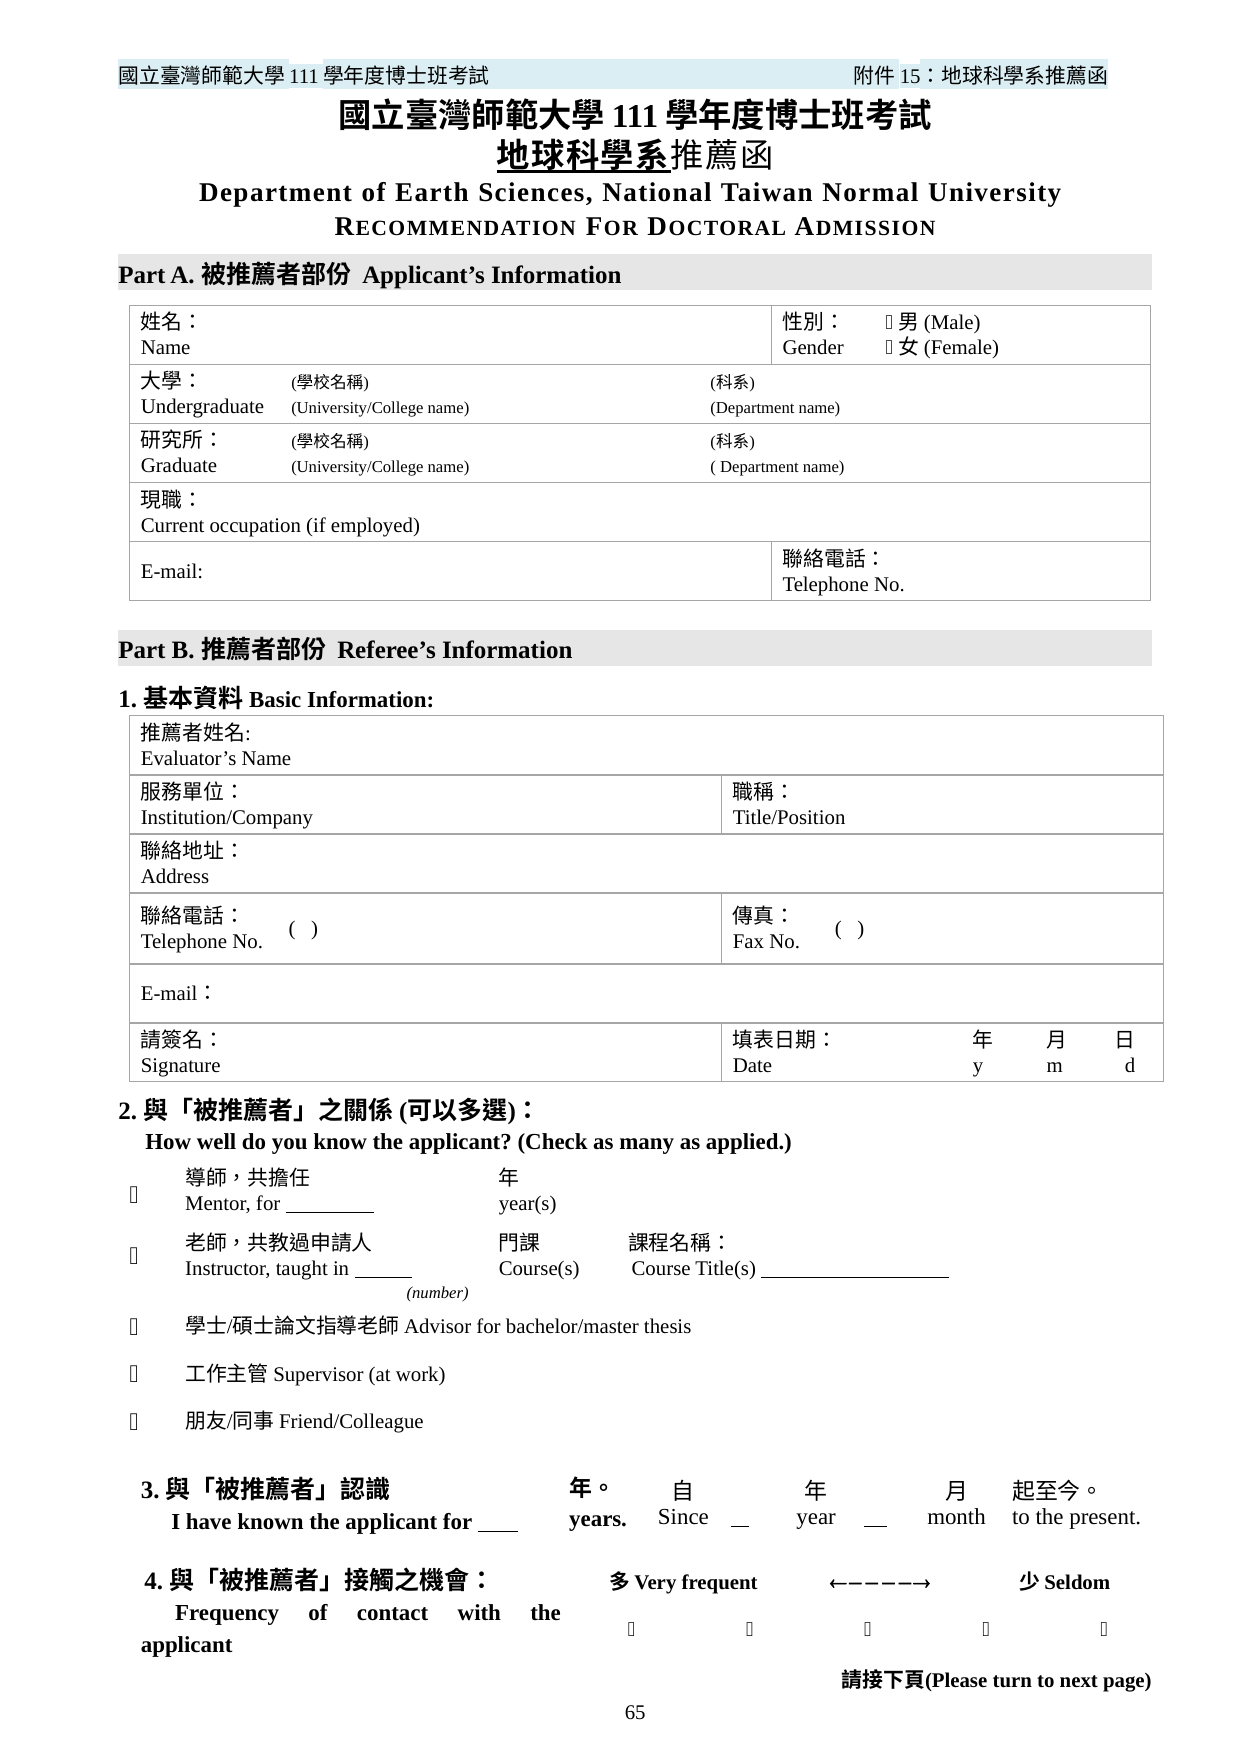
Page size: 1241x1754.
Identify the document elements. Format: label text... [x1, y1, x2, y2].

table_cell 大學： Undergraduate [130, 365, 280, 423]
table_cell  [118, 1397, 174, 1444]
table_cell [118, 1285, 174, 1303]
table_cell 門課 Course(s) [484, 1226, 617, 1285]
table_header [720, 1473, 779, 1536]
table_header 年 year(s) [484, 1155, 617, 1226]
text Part A. 被推薦者部份 Applicant’s Information [118, 254, 1152, 290]
table_header 年。 years. [558, 1473, 646, 1536]
table_header 3. 與「被推薦者」認識 I have known the applicant for [129, 1473, 558, 1536]
text Part B. 推薦者部份 Referee’s Information [118, 630, 1152, 666]
table_cell [327, 1024, 721, 1081]
table_cell E-mail： [130, 965, 327, 1022]
table_cell [918, 542, 1150, 600]
table_cell  [809, 1596, 927, 1658]
table_cell Frequency of contact with the applicant [129, 1596, 572, 1658]
table_cell [859, 776, 1163, 833]
table_cell 年 月 日 y m d [899, 1024, 1163, 1081]
text 1. 基本資料 Basic Information: [118, 679, 1152, 715]
table_cell [617, 1397, 749, 1444]
table_cell [750, 1285, 1152, 1303]
table_header [280, 306, 771, 364]
table_cell 請簽名： Signature [130, 1024, 327, 1081]
table_header [750, 1155, 1152, 1226]
table_cell [750, 1397, 1152, 1444]
table_cell 工作主管 Supervisor (at work) [174, 1350, 617, 1397]
table_cell  [927, 1596, 1045, 1658]
table_cell  [118, 1303, 174, 1350]
table_header  男 (Male)  女 (Female) [874, 306, 1150, 364]
table_cell [617, 1285, 749, 1303]
table_cell 服務單位： Institution/Company [130, 776, 327, 833]
table_cell 研究所： Graduate [130, 424, 280, 482]
text 地球科學系推薦函 [118, 137, 1152, 175]
table_header [617, 1155, 749, 1226]
table_cell [327, 835, 1163, 892]
table_header [327, 716, 1163, 774]
table_cell 課程名稱： Course Title(s) [617, 1226, 1152, 1285]
table_cell [484, 1285, 617, 1303]
table_cell  [1045, 1596, 1163, 1658]
table_cell [438, 483, 1150, 541]
table_cell 聯絡電話： Telephone No. [772, 542, 918, 600]
table_header [853, 1473, 912, 1536]
text 2. 與「被推薦者」之關係 (可以多選)： [118, 1094, 1152, 1126]
table_cell 現職： Current occupation (if employed) [130, 483, 437, 541]
table_cell  [118, 1226, 174, 1285]
table_cell (學校名稱) (University/College name) [280, 424, 699, 482]
table_header 多Very frequent [573, 1565, 794, 1596]
table_cell (學校名稱) (University/College name) [280, 365, 699, 423]
table_cell  [573, 1596, 691, 1658]
text 請接下頁(Please turn to next page) [118, 1663, 1152, 1693]
table_cell 朋友/同事 Friend/Colleague [174, 1397, 617, 1444]
text Department of Earth Sciences, National Taiwan Normal University [118, 175, 1152, 208]
table_header  [118, 1155, 174, 1226]
table_cell 傳真： Fax No. [722, 894, 823, 963]
table_header 性別： Gender [772, 306, 874, 364]
table_header  [794, 1565, 966, 1596]
table_cell 聯絡電話： Telephone No. [130, 894, 277, 963]
table_header 自Since [646, 1473, 720, 1536]
table_cell [327, 776, 721, 833]
table_cell 聯絡地址： Address [130, 835, 327, 892]
table_cell 老師，共教過申請人 Instructor, taught in [174, 1226, 484, 1285]
table_cell  [691, 1596, 809, 1658]
table_header 導師，共擔任 Mentor, for [174, 1155, 484, 1226]
text How well do you know the applicant? (Check as many as applied.) [118, 1126, 1152, 1155]
table_cell E-mail: [130, 542, 771, 600]
table_cell [617, 1350, 749, 1397]
table_cell [174, 1285, 395, 1303]
table_header 少Seldom [966, 1565, 1163, 1596]
table_cell  [118, 1350, 174, 1397]
table_header 年 year [779, 1473, 853, 1536]
table_cell ( ) [277, 894, 721, 963]
text 國立臺灣師範大學111學年度博士班考試 [118, 89, 1152, 137]
table_cell [750, 1350, 1152, 1397]
table_header 起至今。 to the present. [1001, 1473, 1163, 1536]
table_cell ( ) [823, 894, 1163, 963]
table_cell (科系) ( Department name) [699, 424, 1150, 482]
table_cell (科系) (Department name) [699, 365, 1150, 423]
table_cell (number) [395, 1285, 484, 1303]
table_cell 填表日期： Date [722, 1024, 899, 1081]
table_header 4. 與「被推薦者」接觸之機會： [129, 1565, 572, 1596]
text Recommendation For Doctoral Admission [118, 208, 1152, 242]
table_header 推薦者姓名: Evaluator’s Name [130, 716, 327, 774]
table_header 月 month [912, 1473, 1001, 1536]
table_cell 職稱： Title/Position [722, 776, 858, 833]
table_header 姓名： Name [130, 306, 280, 364]
table_cell 學士/碩士論文指導老師 Advisor for bachelor/master thesis [174, 1303, 1152, 1350]
table_cell [327, 965, 1163, 1022]
